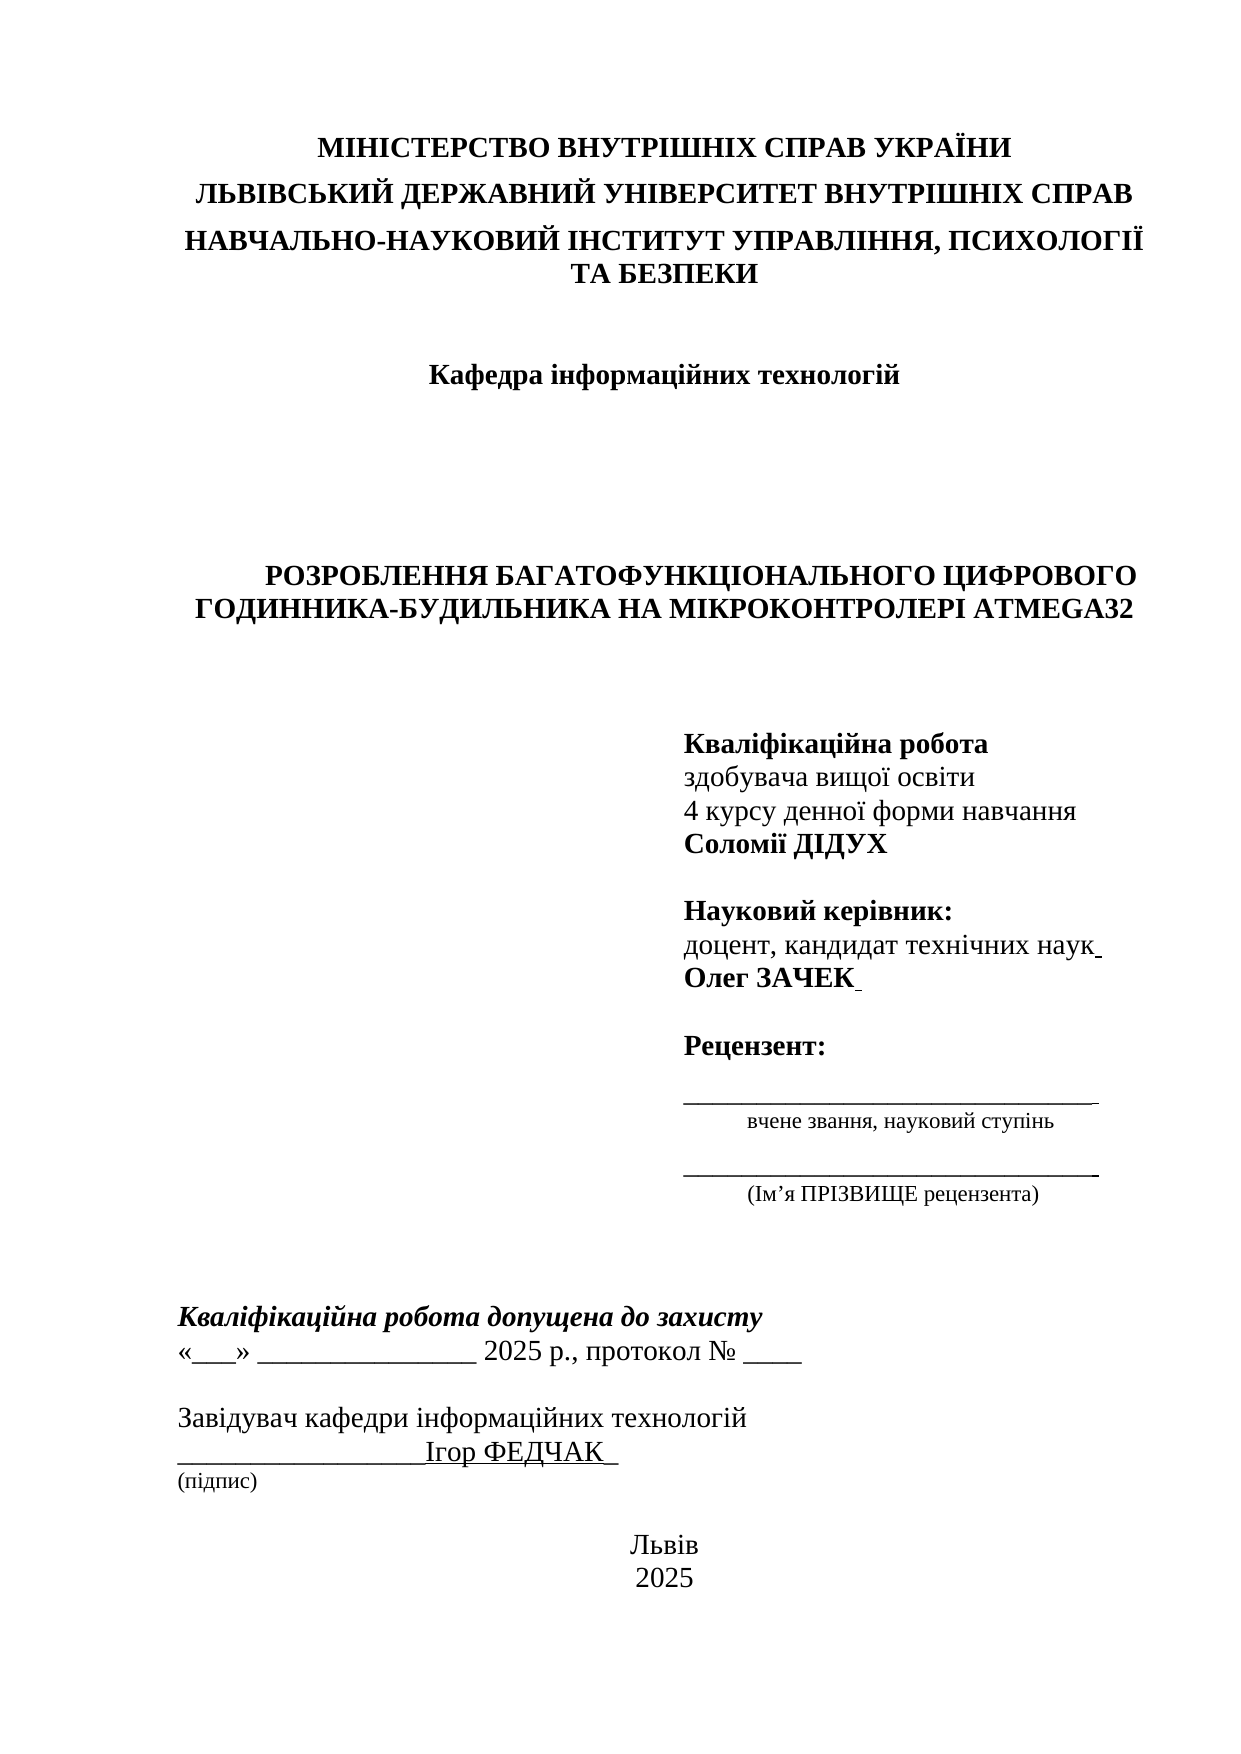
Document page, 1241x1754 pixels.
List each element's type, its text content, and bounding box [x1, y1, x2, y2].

text Науковий керівник: [683, 893, 1152, 927]
text Кваліфікаційна робота допущена до захисту [177, 1299, 1152, 1333]
text Соломії ДІДУХ [683, 826, 1152, 860]
text (підпис) [177, 1467, 1152, 1493]
text «___» _______________ 2025 р., протокол № ____ [177, 1333, 1152, 1367]
text здобувача вищої освіти [683, 759, 1152, 793]
text ____________________________ [683, 1074, 1152, 1107]
text Навчально-науковий інститут управління, психології та безпеки [177, 223, 1152, 290]
text 4 курсу денної форми навчання [683, 793, 1152, 826]
text Кваліфікаційна робота [683, 726, 1152, 759]
text Рецензент: [683, 1028, 1152, 1061]
text ____________________________ [683, 1146, 1152, 1180]
text 2025 [177, 1561, 1152, 1594]
text (Ім’я ПРІЗВИЩЕ рецензента) [635, 1180, 1152, 1206]
text Завідувач кафедри інформаційних технологій [177, 1400, 1152, 1434]
text вчене звання, науковий ступінь [650, 1107, 1152, 1134]
text Львів [177, 1527, 1152, 1561]
text Кафедра інформаційних технологій [177, 357, 1152, 390]
text РОЗРОБЛЕННЯ БАГАТОФУНКЦІОНАЛЬНОГО ЦИФРОВОГО ГОДИННИКА-БУДИЛЬНИКА НА МІКРОКОНТРОЛЕРІ ATMEGA32 [177, 558, 1152, 625]
text ЛЬВІВСЬКИЙ ДЕРЖАВНИЙ УНІВЕРСИТЕТ ВНУТРІШНІХ СПРАВ [177, 177, 1152, 210]
text доцент, кандидат технічних наук Олег ЗАЧЕК [683, 927, 1152, 994]
text МІНІСТЕРСТВО ВНУТРІШНІХ СПРАВ УКРАЇНИ [177, 131, 1152, 164]
text _________________Ігор ФЕДЧАК_ [177, 1434, 1152, 1467]
